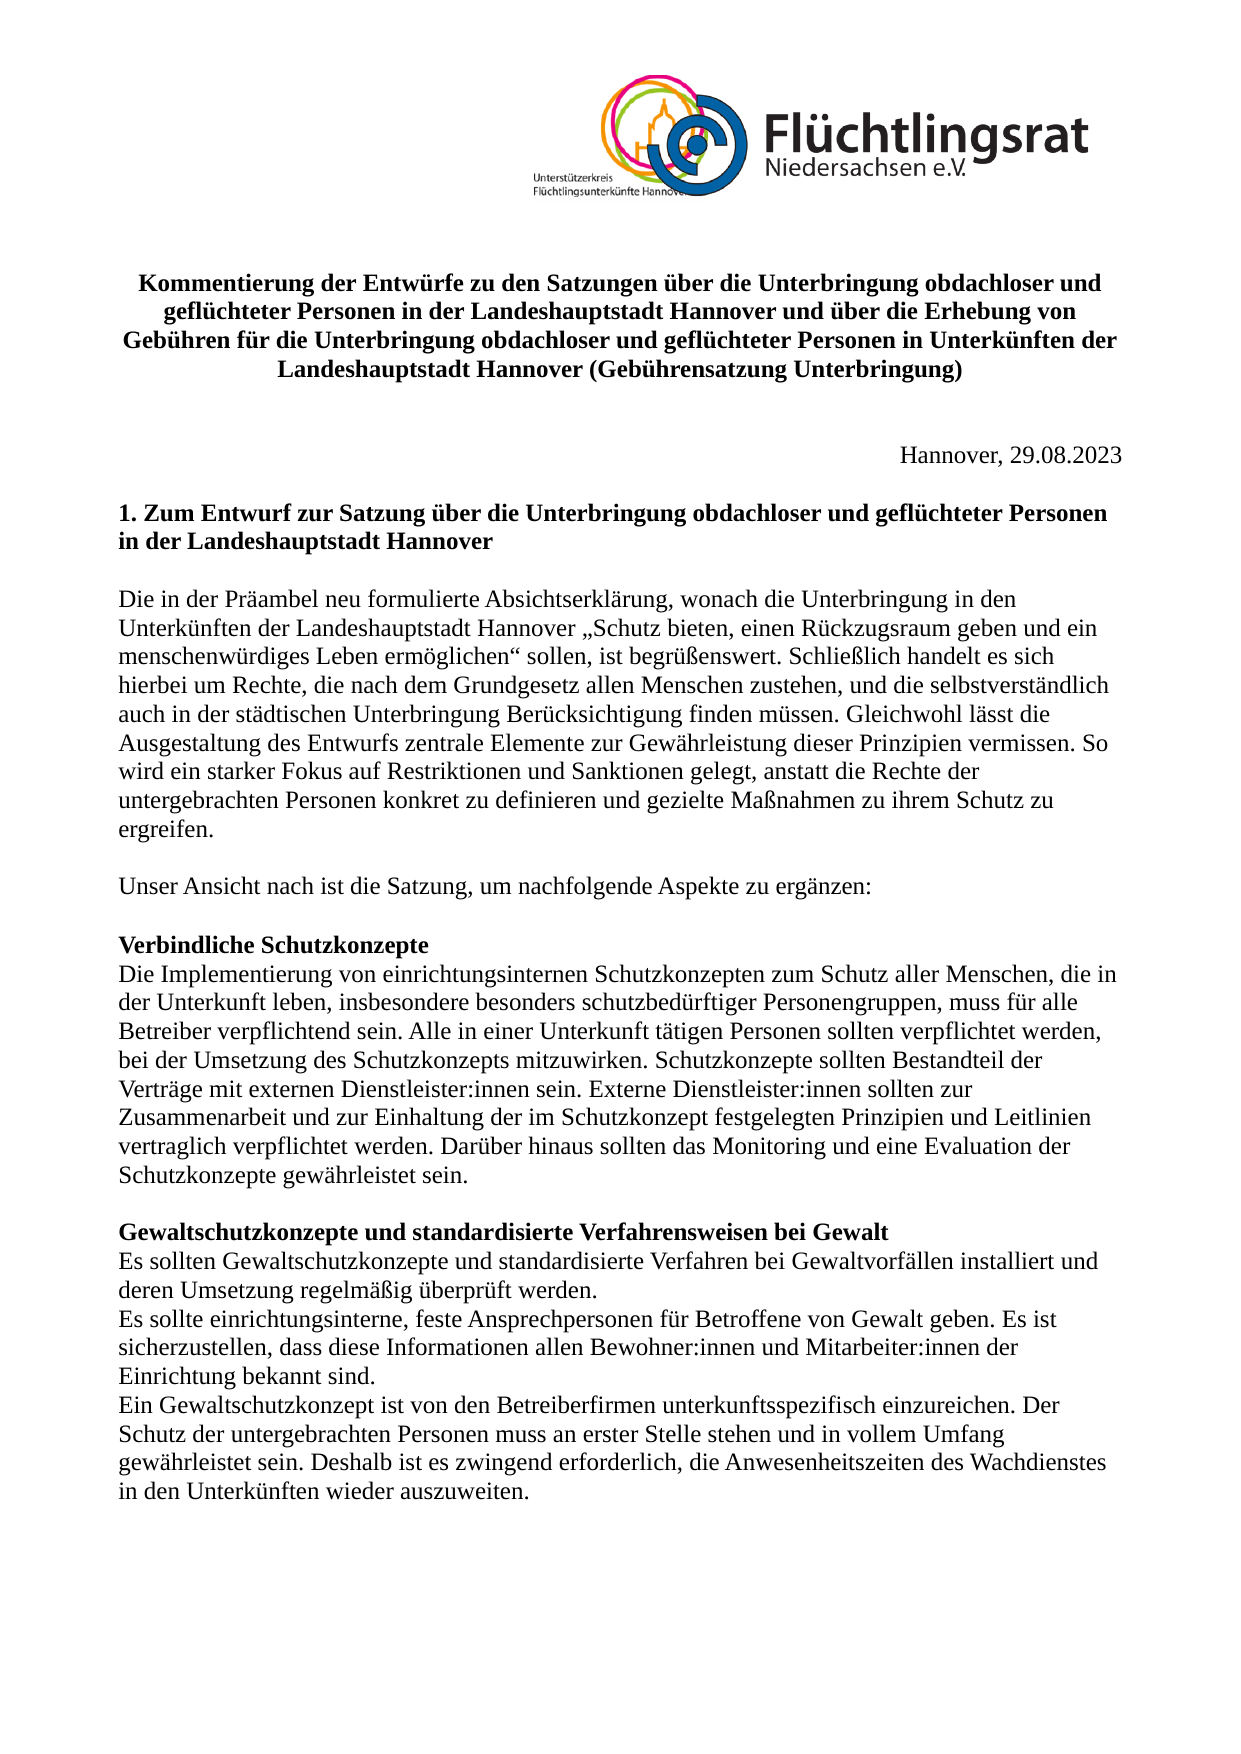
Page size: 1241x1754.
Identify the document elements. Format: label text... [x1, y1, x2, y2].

text Hannover, 29.08.2023 [118, 440, 1122, 469]
text Kommentierung der Entwürfe zu den Satzungen über die Unterbringung obdachloser und geflüchteter Personen in der Landeshauptstadt Hannover und über die Erhebung von Gebühren für die Unterbringung obdachloser und geflüchteter Personen in Unterkünften der Landeshauptstadt Hannover (Gebührensatzung Unterbringung) [118, 268, 1122, 383]
text Die in der Präambel neu formulierte Absichtserklärung, wonach die Unterbringung in den Unterkünften der Landeshauptstadt Hannover „Schutz bieten, einen Rückzugsraum geben und ein menschenwürdiges Leben ermöglichen“ sollen, ist begrüßenswert. Schließlich handelt es sich hierbei um Rechte, die nach dem Grundgesetz allen Menschen zustehen, und die selbstverständlich auch in der städtischen Unterbringung Berücksichtigung finden müssen. Gleichwohl lässt die Ausgestaltung des Entwurfs zentrale Elemente zur Gewährleistung dieser Prinzipien vermissen. So wird ein starker Fokus auf Restriktionen und Sanktionen gelegt, anstatt die Rechte der untergebrachten Personen konkret zu definieren und gezielte Maßnahmen zu ihrem Schutz zu ergreifen. [118, 584, 1122, 843]
text Gewaltschutzkonzepte und standardisierte Verfahrensweisen bei Gewalt [118, 1217, 1122, 1246]
picture [526, 75, 1091, 211]
text Es sollte einrichtungsinterne, feste Ansprechpersonen für Betroffene von Gewalt geben. Es ist sicherzustellen, dass diese Informationen allen Bewohner:innen und Mitarbeiter:innen der Einrichtung bekannt sind. [118, 1304, 1122, 1390]
text Unser Ansicht nach ist die Satzung, um nachfolgende Aspekte zu ergänzen: [118, 871, 1122, 900]
text Ein Gewaltschutzkonzept ist von den Betreiberfirmen unterkunftsspezifisch einzureichen. Der Schutz der untergebrachten Personen muss an erster Stelle stehen und in vollem Umfang gewährleistet sein. Deshalb ist es zwingend erforderlich, die Anwesenheitszeiten des Wachdienstes in den Unterkünften wieder auszuweiten. [118, 1390, 1122, 1505]
text Verbindliche Schutzkonzepte [118, 930, 1122, 959]
text Es sollten Gewaltschutzkonzepte und standardisierte Verfahren bei Gewaltvorfällen installiert und deren Umsetzung regelmäßig überprüft werden. [118, 1246, 1122, 1304]
text 1. Zum Entwurf zur Satzung über die Unterbringung obdachloser und geflüchteter Personen in der Landeshauptstadt Hannover [118, 498, 1122, 555]
text Die Implementierung von einrichtungsinternen Schutzkonzepten zum Schutz aller Menschen, die in der Unterkunft leben, insbesondere besonders schutzbedürftiger Personengruppen, muss für alle Betreiber verpflichtend sein. Alle in einer Unterkunft tätigen Personen sollten verpflichtet werden, bei der Umsetzung des Schutzkonzepts mitzuwirken. Schutzkonzepte sollten Bestandteil der Verträge mit externen Dienstleister:innen sein. Externe Dienstleister:innen sollten zur Zusammenarbeit und zur Einhaltung der im Schutzkonzept festgelegten Prinzipien und Leitlinien vertraglich verpflichtet werden. Darüber hinaus sollten das Monitoring und eine Evaluation der Schutzkonzepte gewährleistet sein. [118, 959, 1122, 1189]
